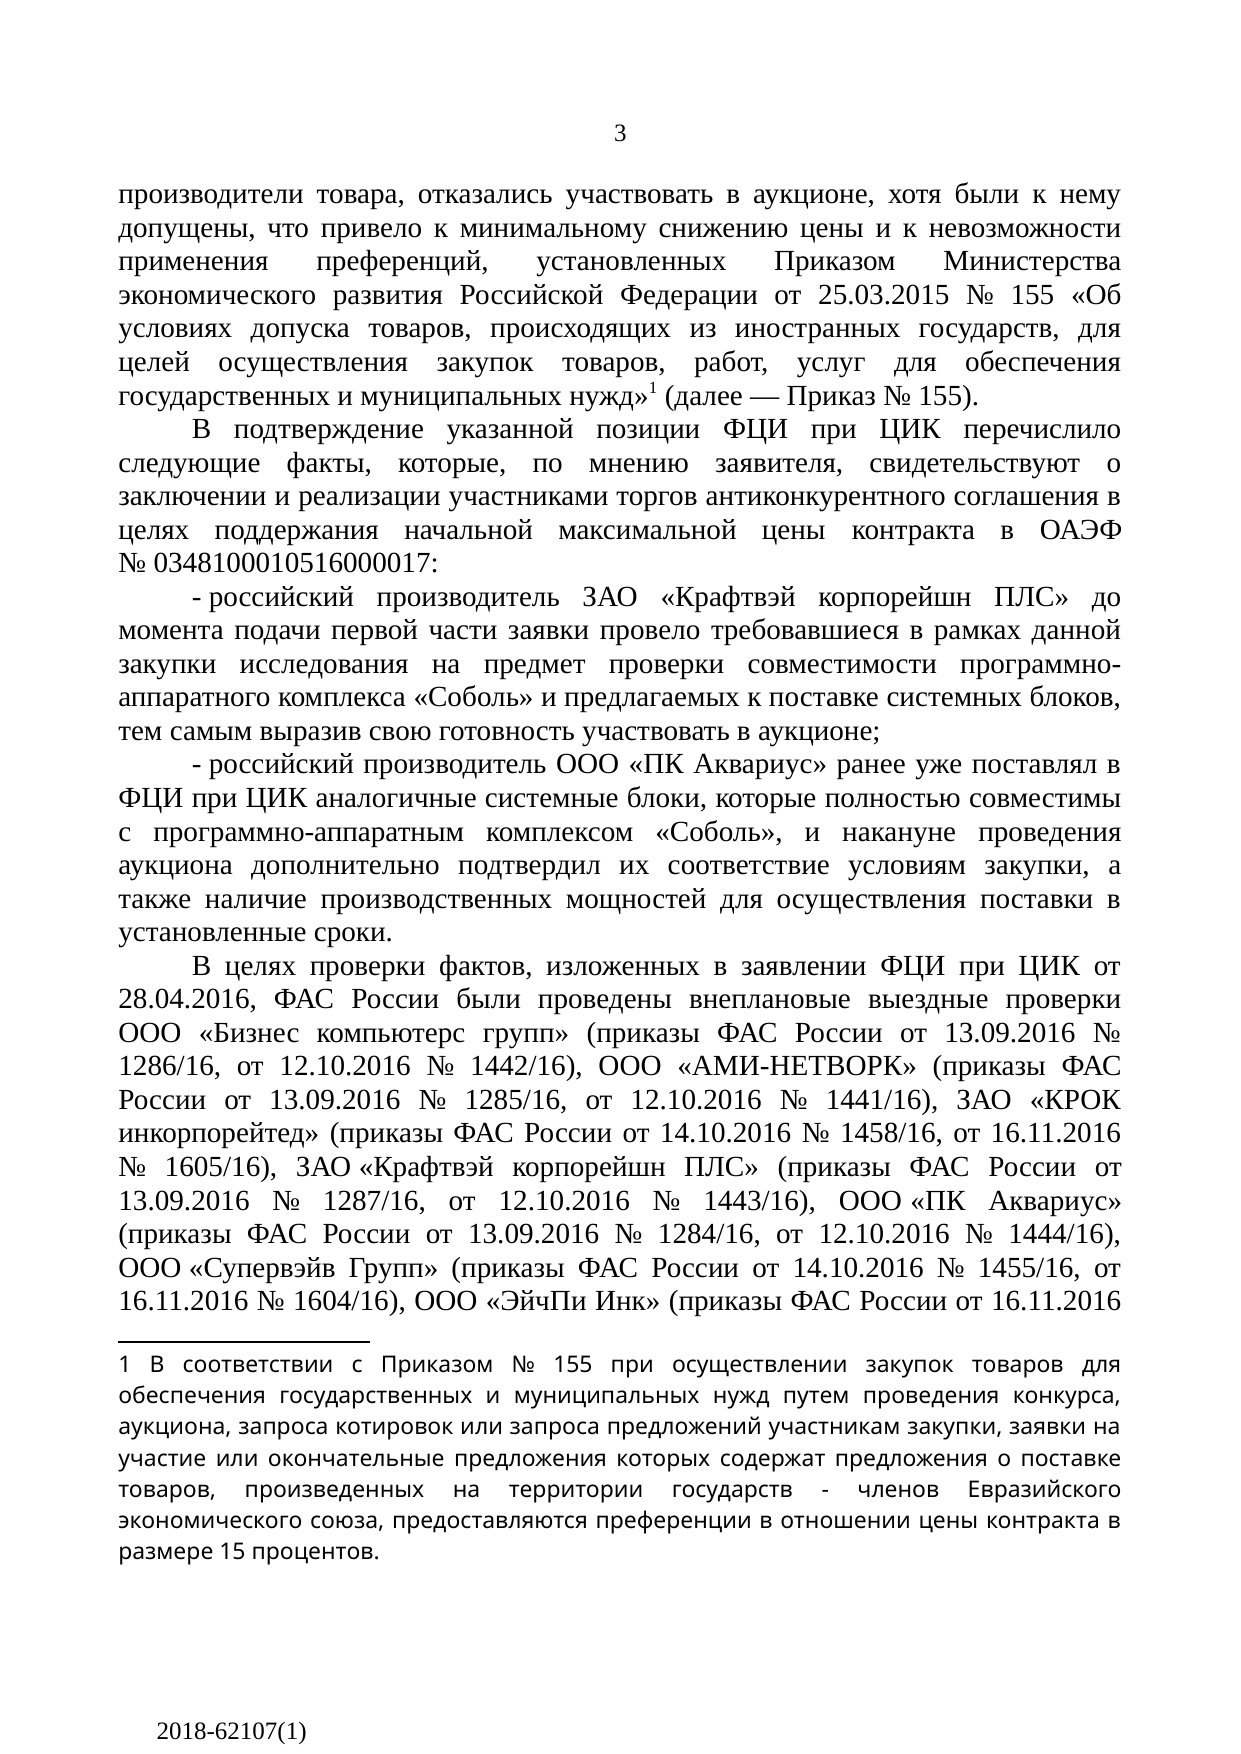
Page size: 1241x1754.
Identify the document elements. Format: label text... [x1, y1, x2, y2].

text В соответствии с Приказом № 155 при осуществлении закупок товаров для обеспечения государственных и муниципальных нужд путем проведения конкурса, аукциона, запроса котировок или запроса предложений участникам закупки, заявки на участие или окончательные предложения которых содержат предложения о поставке товаров, произведенных на территории государств - членов Евразийского экономического союза, предоставляются преференции в отношении цены контракта в размере 15 процентов. [118, 1348, 1122, 1567]
text производители товара, отказались участвовать в аукционе, хотя были к нему допущены, что привело к минимальному снижению цены и к невозможности применения преференций, установленных Приказом Министерства экономического развития Российской Федерации от 25.03.2015 № 155 «Об условиях допуска товаров, происходящих из иностранных государств, для целей осуществления закупок товаров, работ, услуг для обеспечения государственных и муниципальных нужд» (далее — Приказ № 155). [118, 176, 1122, 411]
text В целях проверки фактов, изложенных в заявлении ФЦИ при ЦИК от 28.04.2016, ФАС России были проведены внеплановые выездные проверки ООО «Бизнес компьютерс групп» (приказы ФАС России от 13.09.2016 № 1286/16, от 12.10.2016 № 1442/16), ООО «АМИ-НЕТВОРК» (приказы ФАС России от 13.09.2016 № 1285/16, от 12.10.2016 № 1441/16), ЗАО «КРОК инкорпорейтед» (приказы ФАС России от 14.10.2016 № 1458/16, от 16.11.2016 № 1605/16), ЗАО «Крафтвэй корпорейшн ПЛС» (приказы ФАС России от 13.09.2016 № 1287/16, от 12.10.2016 № 1443/16), ООО «ПК Аквариус» (приказы ФАС России от 13.09.2016 № 1284/16, от 12.10.2016 № 1444/16), ООО «Супервэйв Групп» (приказы ФАС России от 14.10.2016 № 1455/16, от 16.11.2016 № 1604/16), ООО «ЭйчПи Инк» (приказы ФАС России от 16.11.2016 [118, 948, 1122, 1317]
text В подтверждение указанной позиции ФЦИ при ЦИК перечислило следующие факты, которые, по мнению заявителя, свидетельствуют о заключении и реализации участниками торгов антиконкурентного соглашения в целях поддержания начальной максимальной цены контракта в ОАЭФ № 0348100010516000017: [118, 411, 1122, 579]
text - российский производитель ЗАО «Крафтвэй корпорейшн ПЛС» до момента подачи первой части заявки провело требовавшиеся в рамках данной закупки исследования на предмет проверки совместимости программно-аппаратного комплекса «Соболь» и предлагаемых к поставке системных блоков, тем самым выразив свою готовность участвовать в аукционе; [118, 579, 1122, 747]
text - российский производитель ООО «ПК Аквариус» ранее уже поставлял в ФЦИ при ЦИК аналогичные системные блоки, которые полностью совместимы с программно-аппаратным комплексом «Соболь», и накануне проведения аукциона дополнительно подтвердил их соответствие условиям закупки, а также наличие производственных мощностей для осуществления поставки в установленные сроки. [118, 747, 1122, 948]
